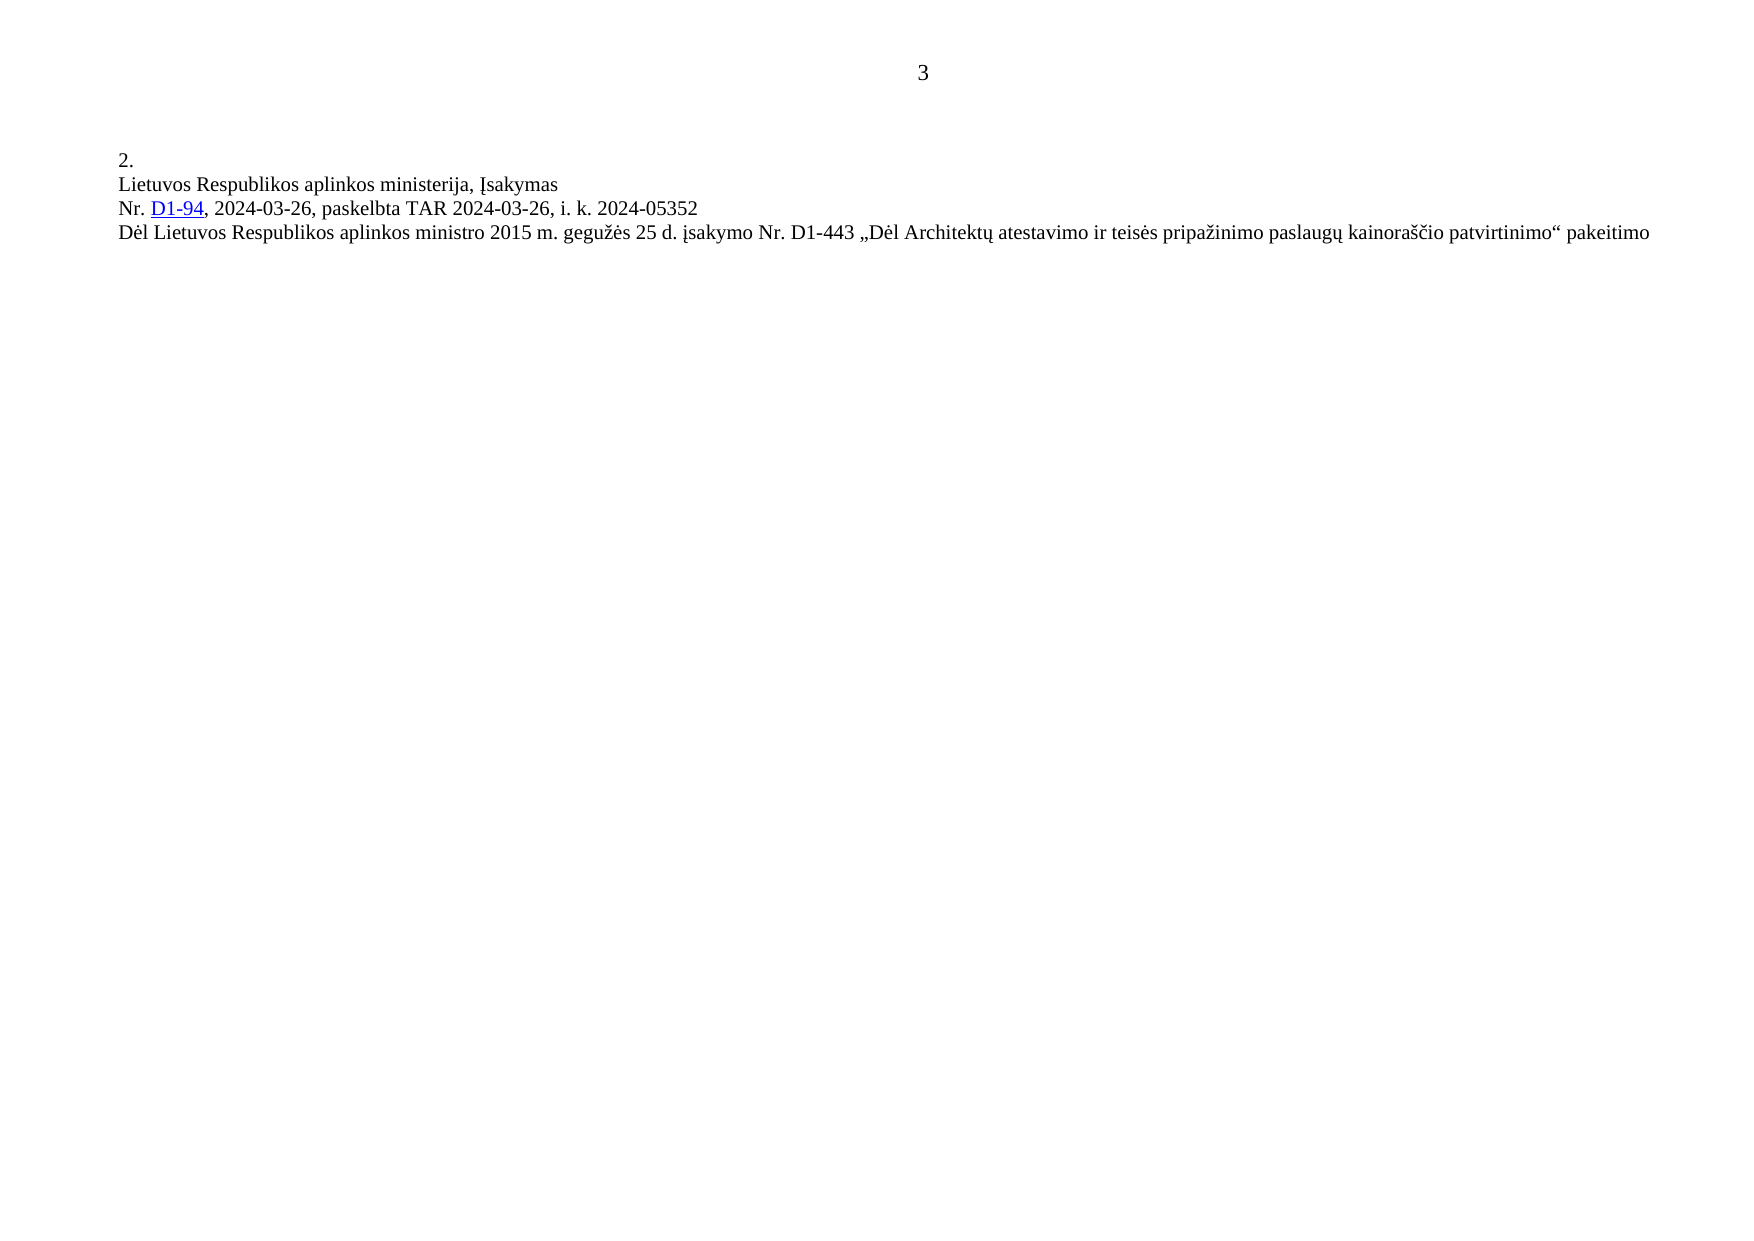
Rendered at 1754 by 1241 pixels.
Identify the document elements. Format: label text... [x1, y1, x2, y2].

text Dėl Lietuvos Respublikos aplinkos ministro 2015 m. gegužės 25 d. įsakymo Nr. D1-443 „Dėl Architektų atestavimo ir teisės pripažinimo paslaugų kainoraščio patvirtinimo“ pakeitimo [118, 220, 1728, 244]
text Nr. D1-94, 2024-03-26, paskelbta TAR 2024-03-26, i. k. 2024-05352 [118, 196, 1728, 220]
text Lietuvos Respublikos aplinkos ministerija, Įsakymas [118, 172, 1728, 196]
text 2. [118, 148, 1728, 172]
